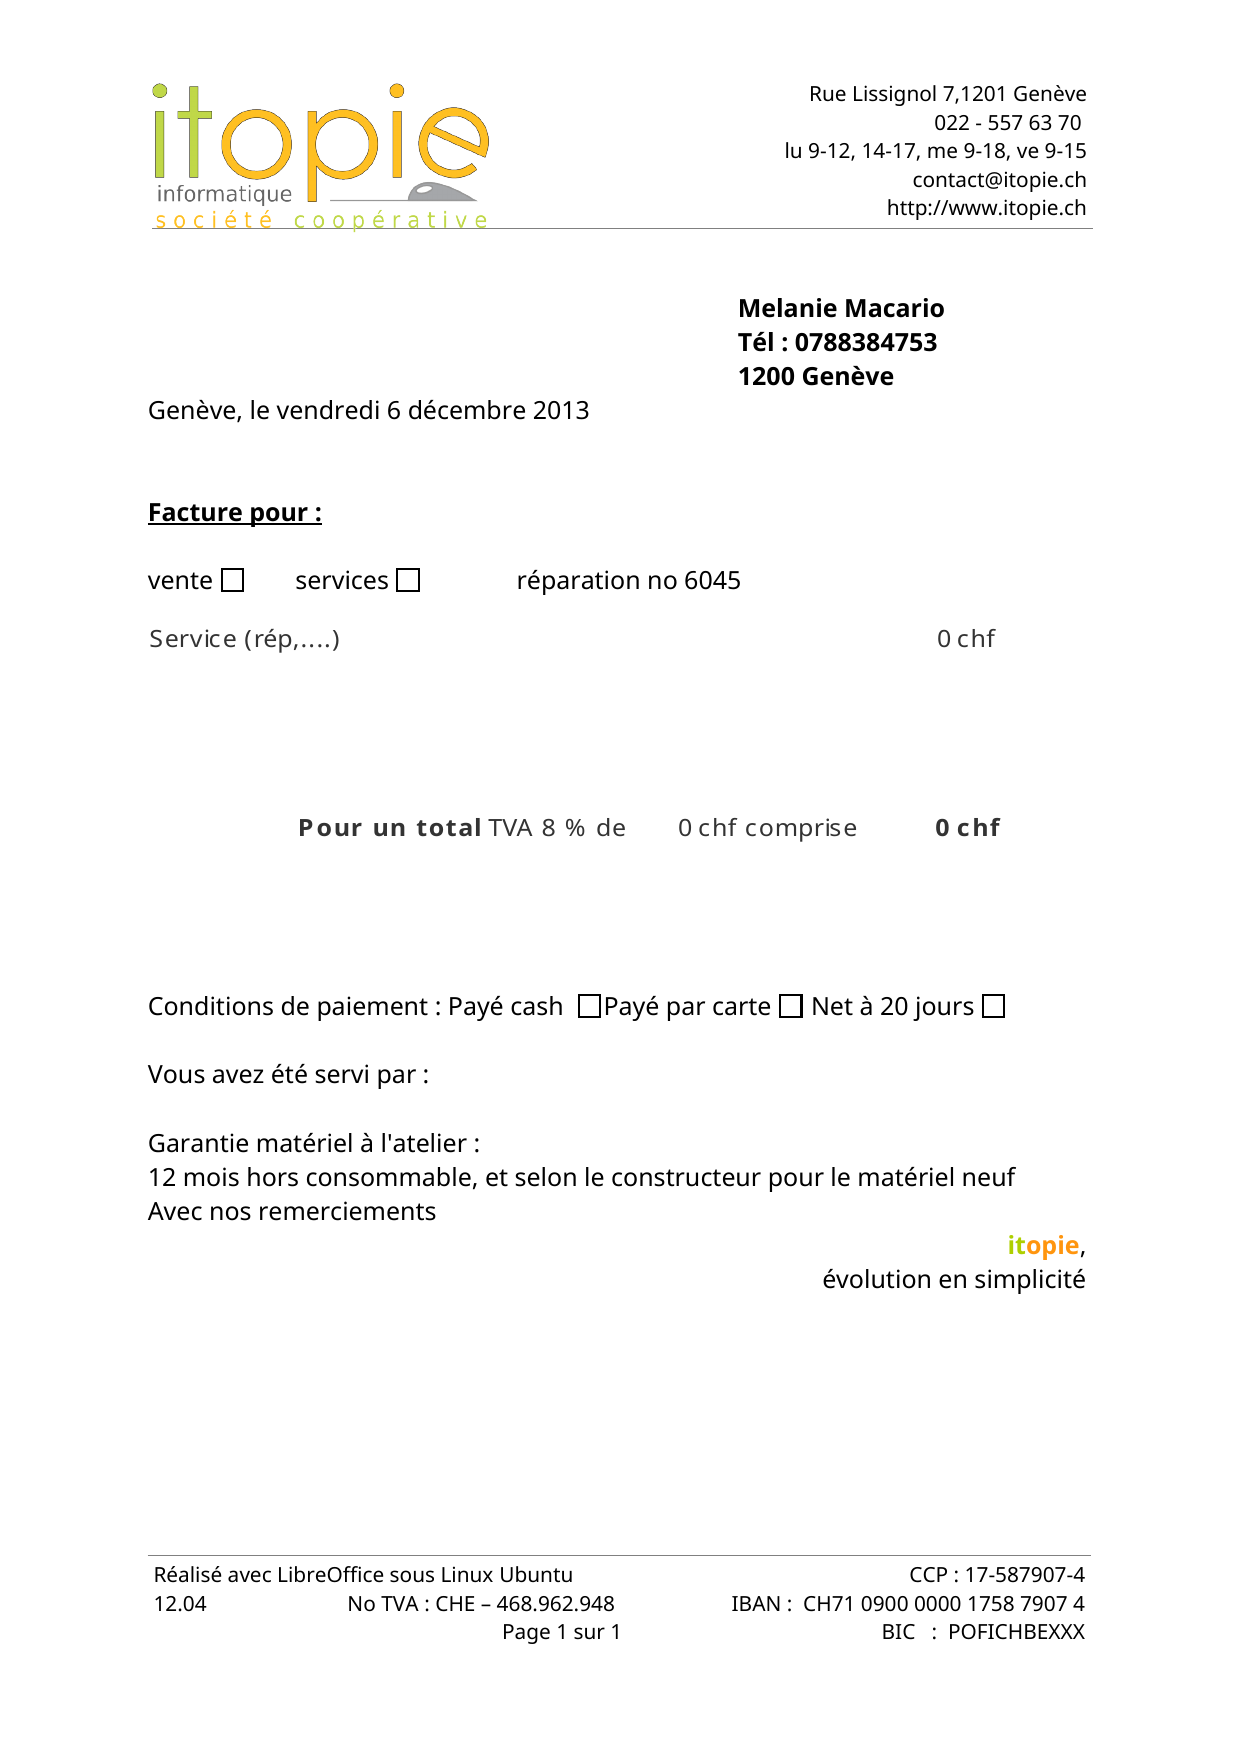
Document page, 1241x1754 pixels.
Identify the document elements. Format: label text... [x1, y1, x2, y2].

text Melanie Macario [148, 290, 1093, 324]
text Avec nos remerciements [148, 1193, 1093, 1227]
text Genève, le vendredi 6 décembre 2013 [148, 392, 1093, 427]
text 1200 Genève [148, 358, 1093, 392]
text Garantie matériel à l'atelier : [148, 1125, 1093, 1159]
text évolution en simplicité [148, 1262, 1093, 1296]
text 12 mois hors consommable, et selon le constructeur pour le matériel neuf [148, 1159, 1093, 1193]
text Tél : 0788384753 [148, 324, 1093, 358]
text Facture pour : [148, 495, 1093, 529]
text vente services réparation no 6045 [148, 563, 1093, 597]
text Conditions de paiement : Payé cash Payé par carte Net à 20 jours [148, 989, 1093, 1023]
text itopie, [148, 1227, 1093, 1262]
picture [138, 72, 500, 244]
text Vous avez été servi par : [148, 1057, 1093, 1091]
